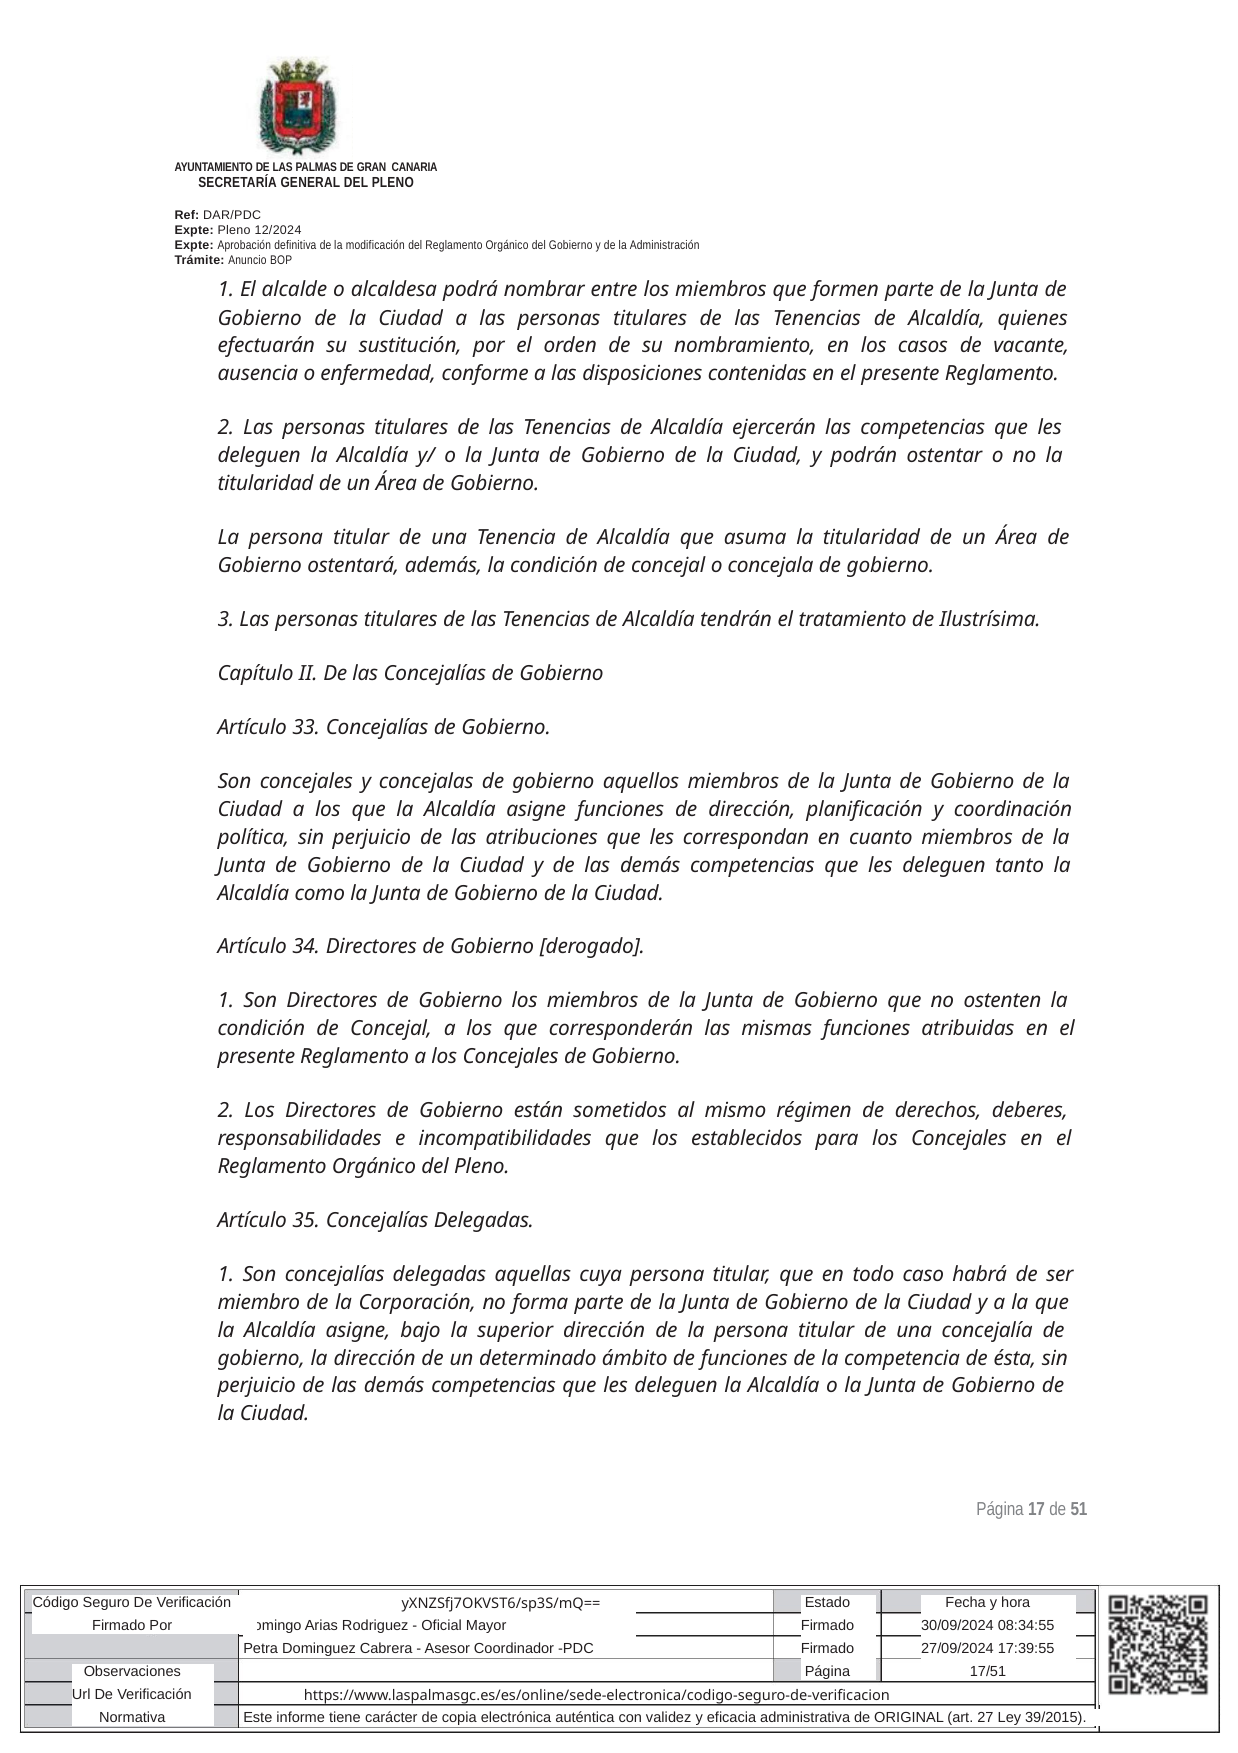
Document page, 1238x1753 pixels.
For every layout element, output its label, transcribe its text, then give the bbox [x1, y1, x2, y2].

text condición de Concejal, a los que corresponderán las mismas funciones atribuidas en el [217, 1017, 1112, 1040]
text Firmado Por [92, 1618, 257, 1634]
text Reglamento Orgánico del Pleno. [217, 1154, 1112, 1178]
text Página [804, 1664, 876, 1680]
text Estado [804, 1595, 876, 1611]
text la Alcaldía asigne, bajo la superior dirección de la persona titular de una concejalía de [217, 1318, 1113, 1342]
text yXNZSfj7OKVST6/sp3S/mQ== [401, 1598, 636, 1611]
text Expte: Aprobación definitiva de la modificación del Reglamento Orgánico del Gobierno y de la Administración [174, 238, 726, 253]
text ausencia o enfermedad, conforme a las disposiciones contenidas en el presente Reglamento. [217, 362, 1112, 386]
text 3. Las personas titulares de las Tenencias de Alcaldía tendrán el tratamiento de Ilustrísima. [217, 607, 1096, 631]
text AYUNTAMIENTO DE LAS PALMAS DE GRAN CANARIA [174, 160, 462, 174]
text 2. Las personas titulares de las Tenencias de Alcaldía ejercerán las competencias que les [217, 416, 1112, 439]
text Gobierno de la Ciudad a las personas titulares de las Tenencias de Alcaldía, quienes [217, 306, 1112, 330]
text Alcaldía como la Junta de Gobierno de la Ciudad. [217, 881, 1113, 905]
text Artículo 34. Directores de Gobierno [derogado]. [217, 934, 685, 958]
text perjuicio de las demás competencias que les deleguen la Alcaldía o la Junta de Gobierno de [217, 1374, 1113, 1398]
text 1. Son concejalías delegadas aquellas cuya persona titular, que en todo caso habrá de ser [217, 1262, 1112, 1286]
text 1. Son Directores de Gobierno los miembros de la Junta de Gobierno que no ostenten la [217, 989, 1113, 1012]
text Url De Verificación [72, 1687, 214, 1703]
text miembro de la Corporación, no forma parte de la Junta de Gobierno de la Ciudad y a la que [217, 1290, 1113, 1314]
text Ciudad a los que la Alcaldía asigne funciones de dirección, planificación y coordinación [217, 797, 1113, 821]
text gobierno, la dirección de un determinado ámbito de funciones de la competencia de ésta, sin [217, 1346, 1113, 1370]
text https://www.laspalmasgc.es/es/online/sede-electronica/codigo-seguro-de-verificacion [304, 1689, 1055, 1703]
text presente Reglamento a los Concejales de Gobierno. [217, 1044, 1112, 1068]
text Firmado [801, 1641, 876, 1657]
text titularidad de un Área de Gobierno. [217, 472, 1112, 495]
text Firmado [801, 1618, 876, 1634]
text Código Seguro De Verificación [32, 1595, 257, 1611]
text Son concejales y concejalas de gobierno aquellos miembros de la Junta de Gobierno de la [217, 769, 1113, 793]
text efectuarán su sustitución, por el orden de su nombramiento, en los casos de vacante, [217, 334, 1112, 358]
text SECRETARÍA GENERAL DEL PLENO [198, 174, 462, 191]
text Petra Dominguez Cabrera - Asesor Coordinador -PDC [243, 1641, 636, 1657]
text Este informe tiene carácter de copia electrónica auténtica con validez y eficacia administrativa de ORIGINAL (art. 27 Ley 39/2015). [243, 1709, 1113, 1726]
text 30/09/2024 08:34:55 [921, 1618, 1076, 1634]
text Trámite: Anuncio BOP [174, 253, 726, 268]
text La persona titular de una Tenencia de Alcaldía que asuma la titularidad de un Área de [217, 525, 1112, 549]
text política, sin perjuicio de las atribuciones que les correspondan en cuanto miembros de la [217, 825, 1113, 849]
text deleguen la Alcaldía y/ o la Junta de Gobierno de la Ciudad, y podrán ostentar o no la [217, 444, 1112, 467]
text 1. El alcalde o alcaldesa podrá nombrar entre los miembros que formen parte de la Junta de [217, 278, 1112, 302]
text 27/09/2024 17:39:55 [921, 1641, 1076, 1657]
text Fecha y hora [945, 1595, 1076, 1611]
text Ref: DAR/PDC [174, 208, 321, 223]
text 17/51 [969, 1664, 1076, 1680]
text Artículo 35. Concejalías Delegadas. [217, 1208, 569, 1232]
text Gobierno ostentará, además, la condición de concejal o concejala de gobierno. [217, 553, 1112, 577]
text Domingo Arias Rodriguez - Oficial Mayor [257, 1618, 636, 1634]
text Observaciones [83, 1664, 214, 1680]
text Página 17 de 51 [976, 1498, 1112, 1519]
text Expte: Pleno 12/2024 [174, 223, 321, 238]
text 2. Los Directores de Gobierno están sometidos al mismo régimen de derechos, deberes, [217, 1098, 1112, 1122]
text la Ciudad. [217, 1402, 1113, 1426]
text Normativa [99, 1709, 214, 1726]
text Capítulo II. De las Concejalías de Gobierno [217, 661, 637, 685]
text Junta de Gobierno de la Ciudad y de las demás competencias que les deleguen tanto la [217, 853, 1113, 877]
text responsabilidades e incompatibilidades que los establecidos para los Concejales en el [217, 1126, 1112, 1150]
text Artículo 33. Concejalías de Gobierno. [217, 715, 637, 739]
